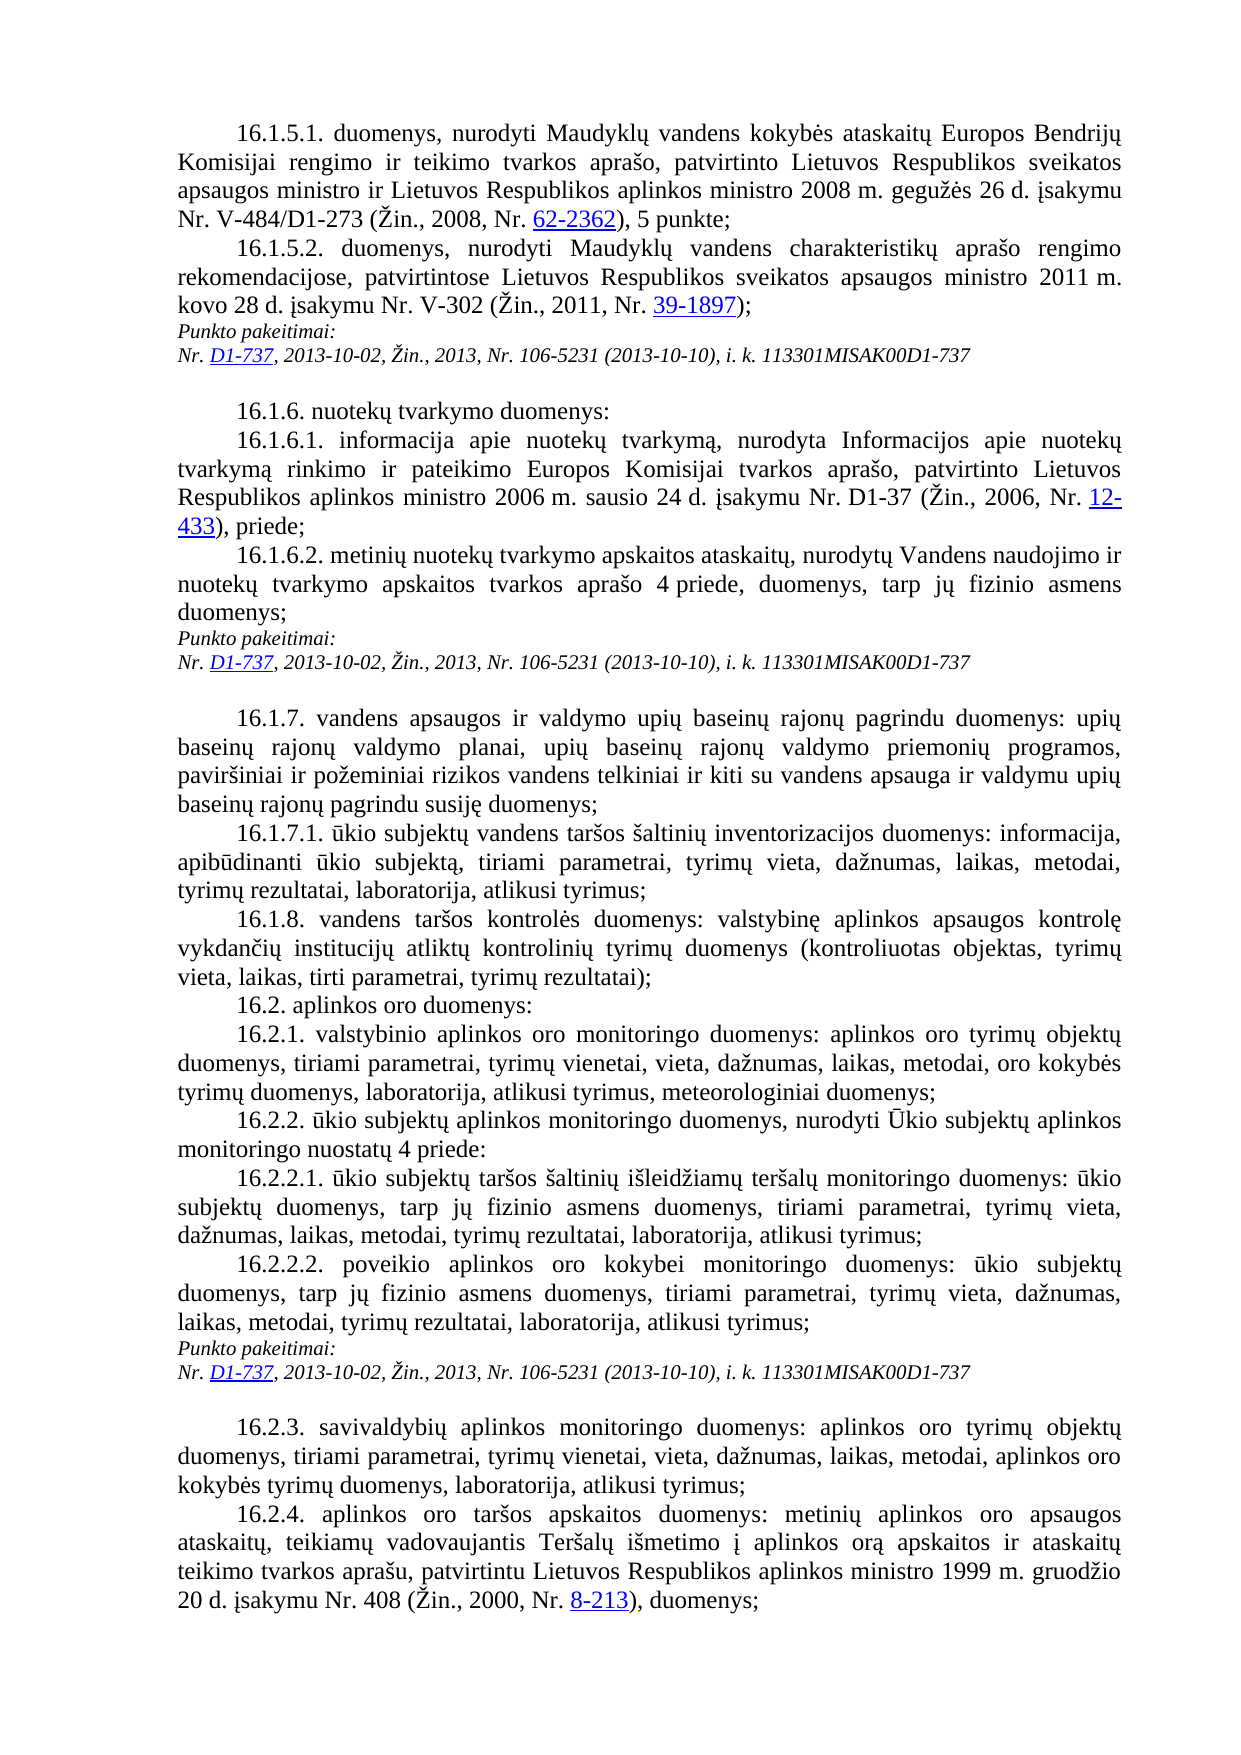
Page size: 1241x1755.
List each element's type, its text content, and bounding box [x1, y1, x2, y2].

text 16.2.1. valstybinio aplinkos oro monitoringo duomenys: aplinkos oro tyrimų objektų duomenys, tiriami parametrai, tyrimų vienetai, vieta, dažnumas, laikas, metodai, oro kokybės tyrimų duomenys, laboratorija, atlikusi tyrimus, meteorologiniai duomenys; [177, 1019, 1122, 1106]
text Punkto pakeitimai: [177, 319, 1122, 343]
text Punkto pakeitimai: [177, 1336, 1122, 1360]
text 16.1.7. vandens apsaugos ir valdymo upių baseinų rajonų pagrindu duomenys: upių baseinų rajonų valdymo planai, upių baseinų rajonų valdymo priemonių programos, paviršiniai ir požeminiai rizikos vandens telkiniai ir kiti su vandens apsauga ir valdymu upių baseinų rajonų pagrindu susiję duomenys; [177, 703, 1122, 818]
text 16.1.6.2. metinių nuotekų tvarkymo apskaitos ataskaitų, nurodytų Vandens naudojimo ir nuotekų tvarkymo apskaitos tvarkos aprašo 4 priede, duomenys, tarp jų fizinio asmens duomenys; [177, 540, 1122, 626]
text 16.1.5.1. duomenys, nurodyti Maudyklų vandens kokybės ataskaitų Europos Bendrijų Komisijai rengimo ir teikimo tvarkos aprašo, patvirtinto Lietuvos Respublikos sveikatos apsaugos ministro ir Lietuvos Respublikos aplinkos ministro 2008 m. gegužės 26 d. įsakymu Nr. V-484/D1-273 (Žin., 2008, Nr. 62-2362), 5 punkte; [177, 118, 1122, 233]
text 16.1.8. vandens taršos kontrolės duomenys: valstybinę aplinkos apsaugos kontrolę vykdančių institucijų atliktų kontrolinių tyrimų duomenys (kontroliuotas objektas, tyrimų vieta, laikas, tirti parametrai, tyrimų rezultatai); [177, 904, 1122, 991]
text 16.1.6.1. informacija apie nuotekų tvarkymą, nurodyta Informacijos apie nuotekų tvarkymą rinkimo ir pateikimo Europos Komisijai tvarkos aprašo, patvirtinto Lietuvos Respublikos aplinkos ministro 2006 m. sausio 24 d. įsakymu Nr. D1-37 (Žin., 2006, Nr. 12-433), priede; [177, 425, 1122, 540]
text Nr. D1-737, 2013-10-02, Žin., 2013, Nr. 106-5231 (2013-10-10), i. k. 113301MISAK00D1-737 [177, 650, 1122, 674]
text 16.2.2. ūkio subjektų aplinkos monitoringo duomenys, nurodyti Ūkio subjektų aplinkos monitoringo nuostatų 4 priede: [177, 1106, 1122, 1163]
text 16.2. aplinkos oro duomenys: [177, 991, 1122, 1019]
text Nr. D1-737, 2013-10-02, Žin., 2013, Nr. 106-5231 (2013-10-10), i. k. 113301MISAK00D1-737 [177, 1360, 1122, 1384]
text 16.1.6. nuotekų tvarkymo duomenys: [177, 396, 1122, 425]
text 16.1.7.1. ūkio subjektų vandens taršos šaltinių inventorizacijos duomenys: informacija, apibūdinanti ūkio subjektą, tiriami parametrai, tyrimų vieta, dažnumas, laikas, metodai, tyrimų rezultatai, laboratorija, atlikusi tyrimus; [177, 818, 1122, 904]
text 16.2.2.2. poveikio aplinkos oro kokybei monitoringo duomenys: ūkio subjektų duomenys, tarp jų fizinio asmens duomenys, tiriami parametrai, tyrimų vieta, dažnumas, laikas, metodai, tyrimų rezultatai, laboratorija, atlikusi tyrimus; [177, 1249, 1122, 1336]
text 16.2.2.1. ūkio subjektų taršos šaltinių išleidžiamų teršalų monitoringo duomenys: ūkio subjektų duomenys, tarp jų fizinio asmens duomenys, tiriami parametrai, tyrimų vieta, dažnumas, laikas, metodai, tyrimų rezultatai, laboratorija, atlikusi tyrimus; [177, 1163, 1122, 1249]
text 16.2.3. savivaldybių aplinkos monitoringo duomenys: aplinkos oro tyrimų objektų duomenys, tiriami parametrai, tyrimų vienetai, vieta, dažnumas, laikas, metodai, aplinkos oro kokybės tyrimų duomenys, laboratorija, atlikusi tyrimus; [177, 1412, 1122, 1499]
text Nr. D1-737, 2013-10-02, Žin., 2013, Nr. 106-5231 (2013-10-10), i. k. 113301MISAK00D1-737 [177, 343, 1122, 367]
text Punkto pakeitimai: [177, 626, 1122, 650]
text 16.2.4. aplinkos oro taršos apskaitos duomenys: metinių aplinkos oro apsaugos ataskaitų, teikiamų vadovaujantis Teršalų išmetimo į aplinkos orą apskaitos ir ataskaitų teikimo tvarkos aprašu, patvirtintu Lietuvos Respublikos aplinkos ministro 1999 m. gruodžio 20 d. įsakymu Nr. 408 (Žin., 2000, Nr. 8-213), duomenys; [177, 1499, 1122, 1614]
text 16.1.5.2. duomenys, nurodyti Maudyklų vandens charakteristikų aprašo rengimo rekomendacijose, patvirtintose Lietuvos Respublikos sveikatos apsaugos ministro 2011 m. kovo 28 d. įsakymu Nr. V-302 (Žin., 2011, Nr. 39-1897); [177, 233, 1122, 319]
